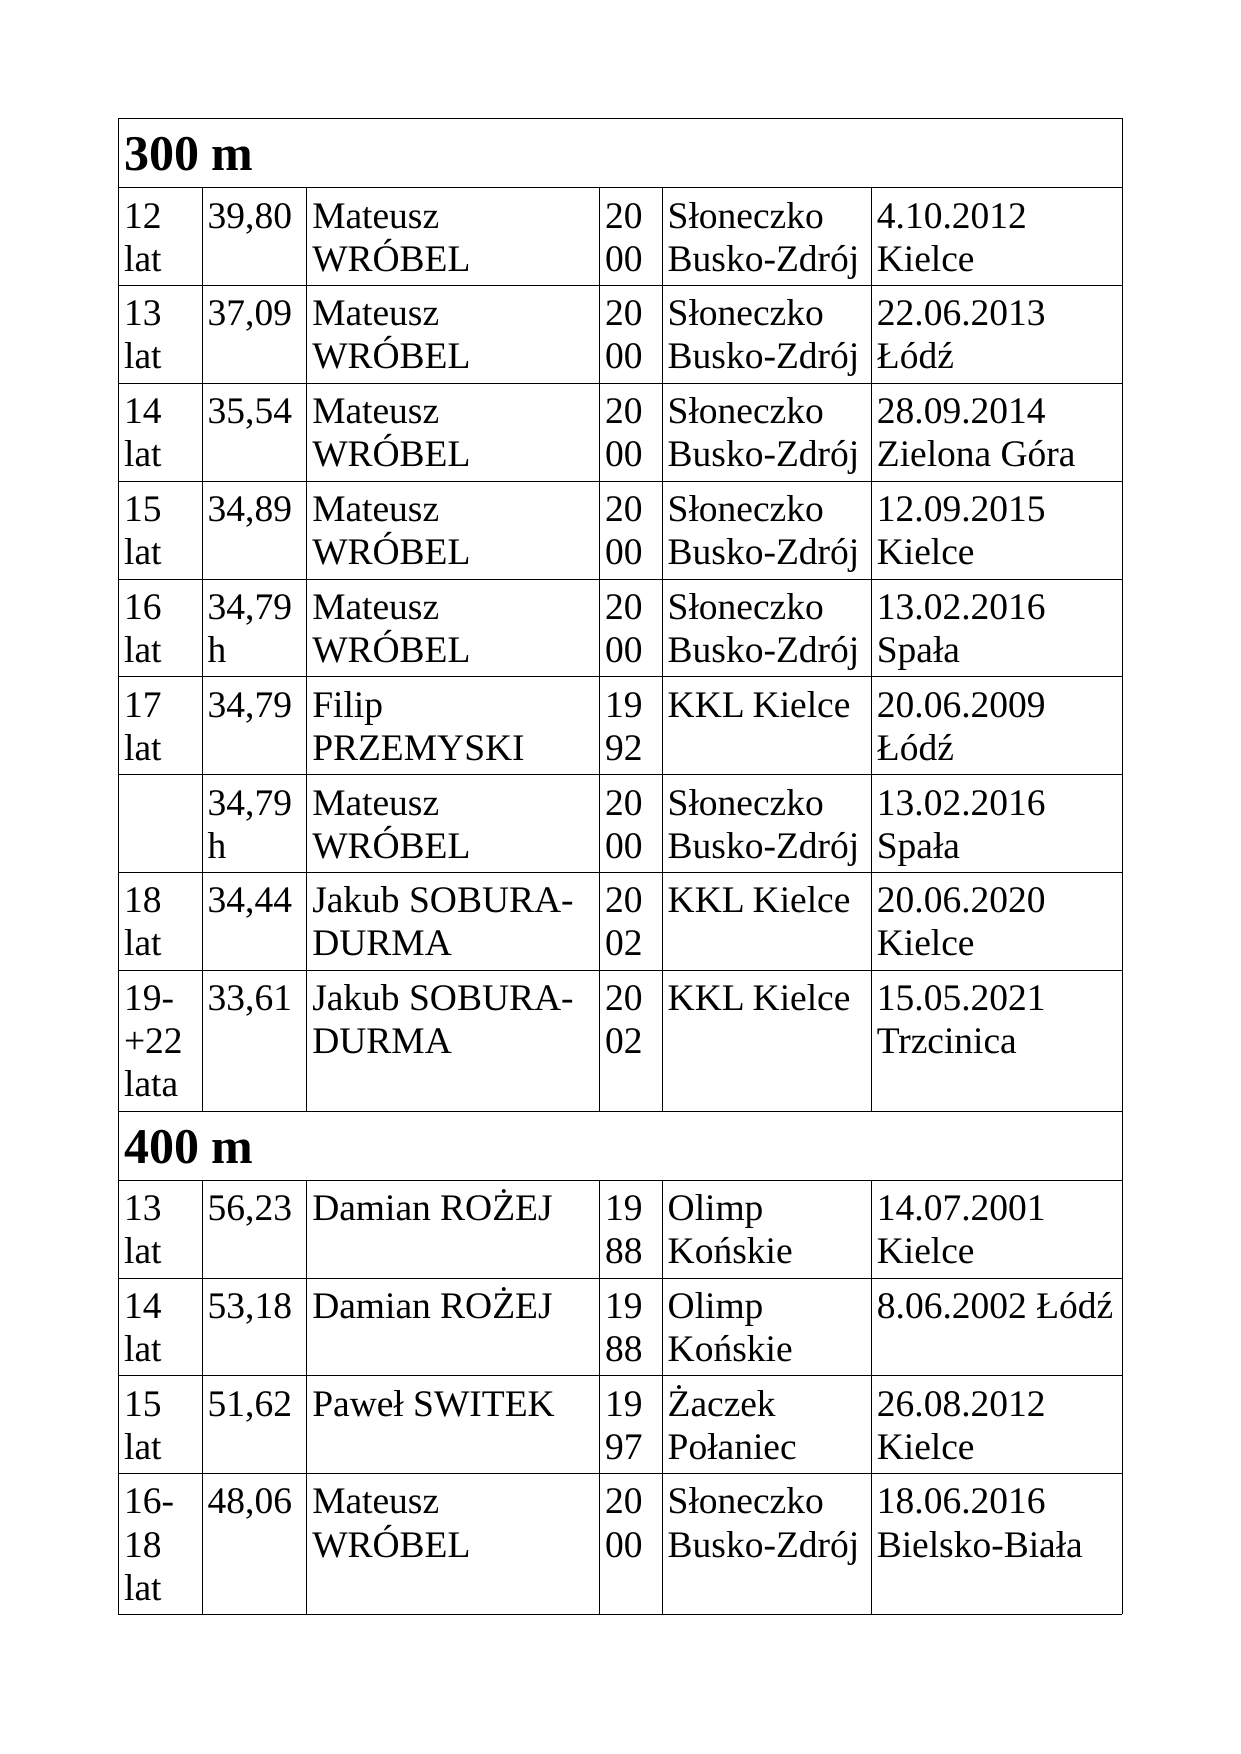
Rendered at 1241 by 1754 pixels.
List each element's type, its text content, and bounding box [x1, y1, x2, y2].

table_cell 35,54 [203, 384, 306, 481]
table_cell 34,44 [203, 873, 306, 970]
table_cell 34,79 [203, 677, 306, 774]
table_cell 51,62 [203, 1376, 306, 1473]
table_cell 2002 [600, 873, 662, 970]
table_cell 2000 [600, 482, 662, 578]
table_cell Damian ROŻEJ [307, 1181, 599, 1277]
table_cell Jakub SOBURA-DURMA [307, 873, 599, 970]
table_cell 13.02.2016 Spała [872, 775, 1122, 872]
table_cell 20.06.2009 Łódź [872, 677, 1122, 774]
table_cell Słoneczko Busko-Zdrój [663, 1474, 871, 1614]
table_cell 15 lat [119, 482, 202, 578]
table_cell [119, 775, 202, 872]
table_cell 34,89 [203, 482, 306, 578]
table_cell Mateusz WRÓBEL [307, 286, 599, 383]
table_cell 26.08.2012 Kielce [872, 1376, 1122, 1473]
table_cell 13.02.2016 Spała [872, 580, 1122, 676]
table_cell Mateusz WRÓBEL [307, 580, 599, 676]
table_cell Jakub SOBURA-DURMA [307, 971, 599, 1111]
table_cell Paweł SWITEK [307, 1376, 599, 1473]
table_cell 2000 [600, 775, 662, 872]
table_cell 22.06.2013 Łódź [872, 286, 1122, 383]
table_cell 28.09.2014 Zielona Góra [872, 384, 1122, 481]
table_cell 2000 [600, 580, 662, 676]
table_cell 34,79 h [203, 580, 306, 676]
table_cell Słoneczko Busko-Zdrój [663, 286, 871, 383]
table_cell Olimp Końskie [663, 1279, 871, 1375]
table_cell 1988 [600, 1181, 662, 1277]
table_cell 48,06 [203, 1474, 306, 1614]
table_cell 13 lat [119, 1181, 202, 1277]
table_cell 20.06.2020 Kielce [872, 873, 1122, 970]
table_cell 2000 [600, 1474, 662, 1614]
table_cell 2000 [600, 384, 662, 481]
table_cell Mateusz WRÓBEL [307, 775, 599, 872]
table_cell Mateusz WRÓBEL [307, 482, 599, 578]
table_cell 400 m [119, 1112, 1122, 1180]
table_cell 18.06.2016 Bielsko-Biała [872, 1474, 1122, 1614]
table_cell 2000 [600, 188, 662, 285]
table_cell Mateusz WRÓBEL [307, 1474, 599, 1614]
table_cell Filip PRZEMYSKI [307, 677, 599, 774]
table_cell 33,61 [203, 971, 306, 1111]
table_cell 300 m [119, 119, 1122, 187]
table_cell 15.05.2021 Trzcinica [872, 971, 1122, 1111]
table_cell 56,23 [203, 1181, 306, 1277]
table_cell 37,09 [203, 286, 306, 383]
table_cell 1988 [600, 1279, 662, 1375]
table_cell Mateusz WRÓBEL [307, 188, 599, 285]
table_cell 15 lat [119, 1376, 202, 1473]
table_cell 14 lat [119, 1279, 202, 1375]
table_cell 19-+22 lata [119, 971, 202, 1111]
table_cell 12 lat [119, 188, 202, 285]
table_cell 17 lat [119, 677, 202, 774]
table_cell 14 lat [119, 384, 202, 481]
table_cell 2002 [600, 971, 662, 1111]
table_cell 8.06.2002 Łódź [872, 1279, 1122, 1375]
table_cell 34,79 h [203, 775, 306, 872]
table_cell 16-18 lat [119, 1474, 202, 1614]
table_cell Żaczek Połaniec [663, 1376, 871, 1473]
table_cell 1992 [600, 677, 662, 774]
table_cell 12.09.2015 Kielce [872, 482, 1122, 578]
table_cell 2000 [600, 286, 662, 383]
table_cell Olimp Końskie [663, 1181, 871, 1277]
table_cell Damian ROŻEJ [307, 1279, 599, 1375]
table_cell 16 lat [119, 580, 202, 676]
table_cell 39,80 [203, 188, 306, 285]
table_cell Słoneczko Busko-Zdrój [663, 188, 871, 285]
table_cell Słoneczko Busko-Zdrój [663, 482, 871, 578]
table_cell 53,18 [203, 1279, 306, 1375]
table_cell Mateusz WRÓBEL [307, 384, 599, 481]
table_cell Słoneczko Busko-Zdrój [663, 580, 871, 676]
table_cell 14.07.2001 Kielce [872, 1181, 1122, 1277]
table_cell KKL Kielce [663, 873, 871, 970]
table_cell KKL Kielce [663, 677, 871, 774]
table_cell 4.10.2012 Kielce [872, 188, 1122, 285]
table_cell 13 lat [119, 286, 202, 383]
table_cell 18 lat [119, 873, 202, 970]
table_cell 1997 [600, 1376, 662, 1473]
table_cell KKL Kielce [663, 971, 871, 1111]
table_cell Słoneczko Busko-Zdrój [663, 775, 871, 872]
table_cell Słoneczko Busko-Zdrój [663, 384, 871, 481]
